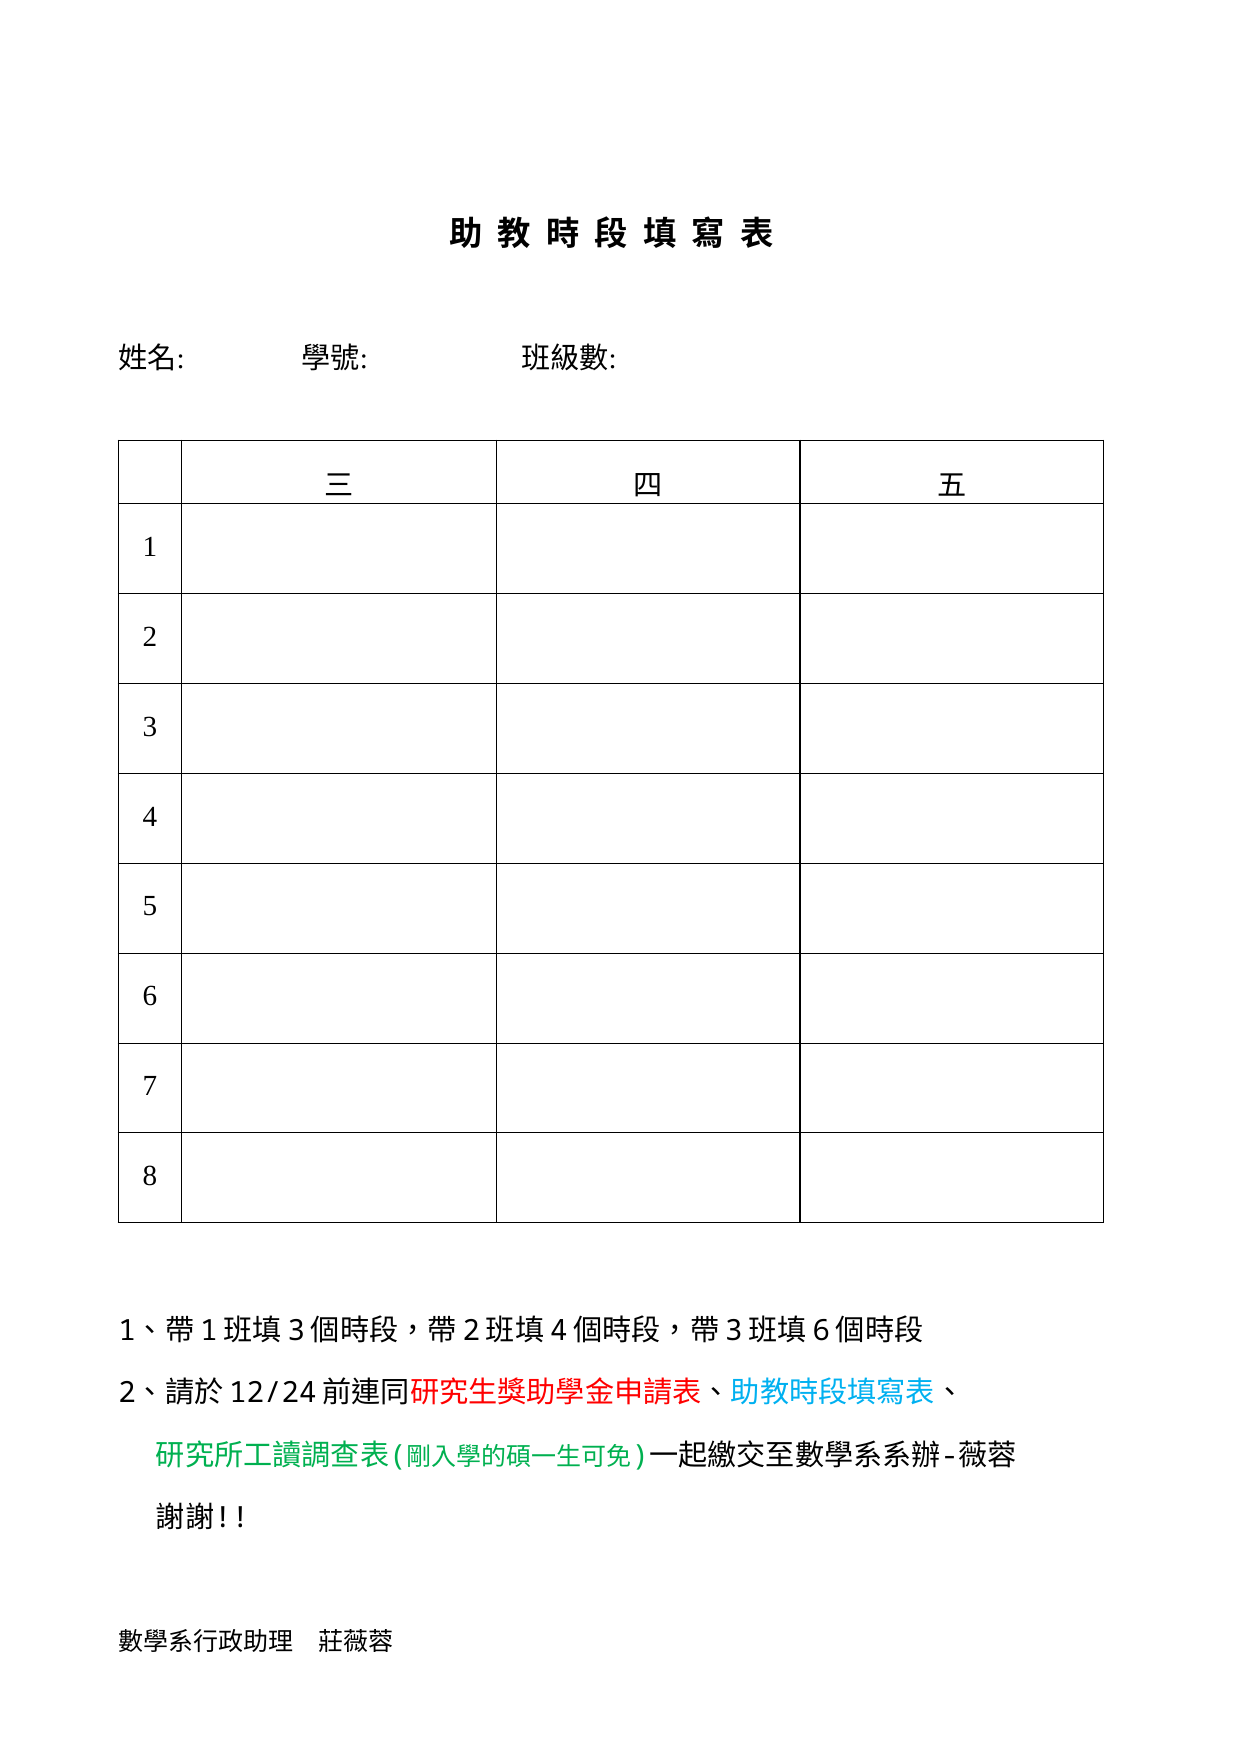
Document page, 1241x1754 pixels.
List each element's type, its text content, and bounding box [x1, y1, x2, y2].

table_header [119, 441, 181, 503]
table_header 四 [497, 441, 799, 503]
table_header 三 [182, 441, 496, 503]
text 助 教 時 段 填 寫 表 [118, 189, 1104, 252]
table_cell [182, 1133, 496, 1222]
table_cell [182, 864, 496, 952]
text 姓名: 學號: 班級數: [118, 314, 1104, 377]
table_cell [801, 504, 1103, 593]
table_cell [497, 1133, 799, 1222]
table_cell 2 [119, 594, 181, 683]
table_cell [182, 954, 496, 1042]
table_cell [801, 594, 1103, 683]
table_cell [801, 954, 1103, 1042]
table_cell 6 [119, 954, 181, 1042]
text 2、請於12/24前連同研究生獎助學金申請表、助教時段填寫表、 [118, 1348, 1104, 1411]
table_cell [497, 954, 799, 1042]
table_cell [182, 594, 496, 683]
table_cell 5 [119, 864, 181, 952]
text 1、帶1班填3個時段，帶2班填4個時段，帶3班填6個時段 [118, 1286, 1104, 1348]
table_cell [182, 774, 496, 863]
table_cell [801, 864, 1103, 952]
text 數學系行政助理 莊薇蓉 [118, 1598, 1092, 1661]
text 研究所工讀調查表(剛入學的碩一生可免)一起繳交至數學系系辦-薇蓉 [156, 1411, 1104, 1473]
table_cell 8 [119, 1133, 181, 1222]
table_cell [182, 684, 496, 773]
table_cell [801, 774, 1103, 863]
table_cell [801, 1133, 1103, 1222]
table_cell [497, 684, 799, 773]
table_cell [182, 1044, 496, 1132]
table_cell 4 [119, 774, 181, 863]
table_cell [497, 774, 799, 863]
table_cell [497, 594, 799, 683]
table_cell [182, 504, 496, 593]
table_cell [801, 1044, 1103, 1132]
table_cell [497, 1044, 799, 1132]
table_cell 7 [119, 1044, 181, 1132]
table_cell 1 [119, 504, 181, 593]
table_cell [801, 684, 1103, 773]
table_cell [497, 504, 799, 593]
table_header 五 [801, 441, 1103, 503]
table_cell 3 [119, 684, 181, 773]
table_cell [497, 864, 799, 952]
text 謝謝!! [156, 1473, 1104, 1536]
